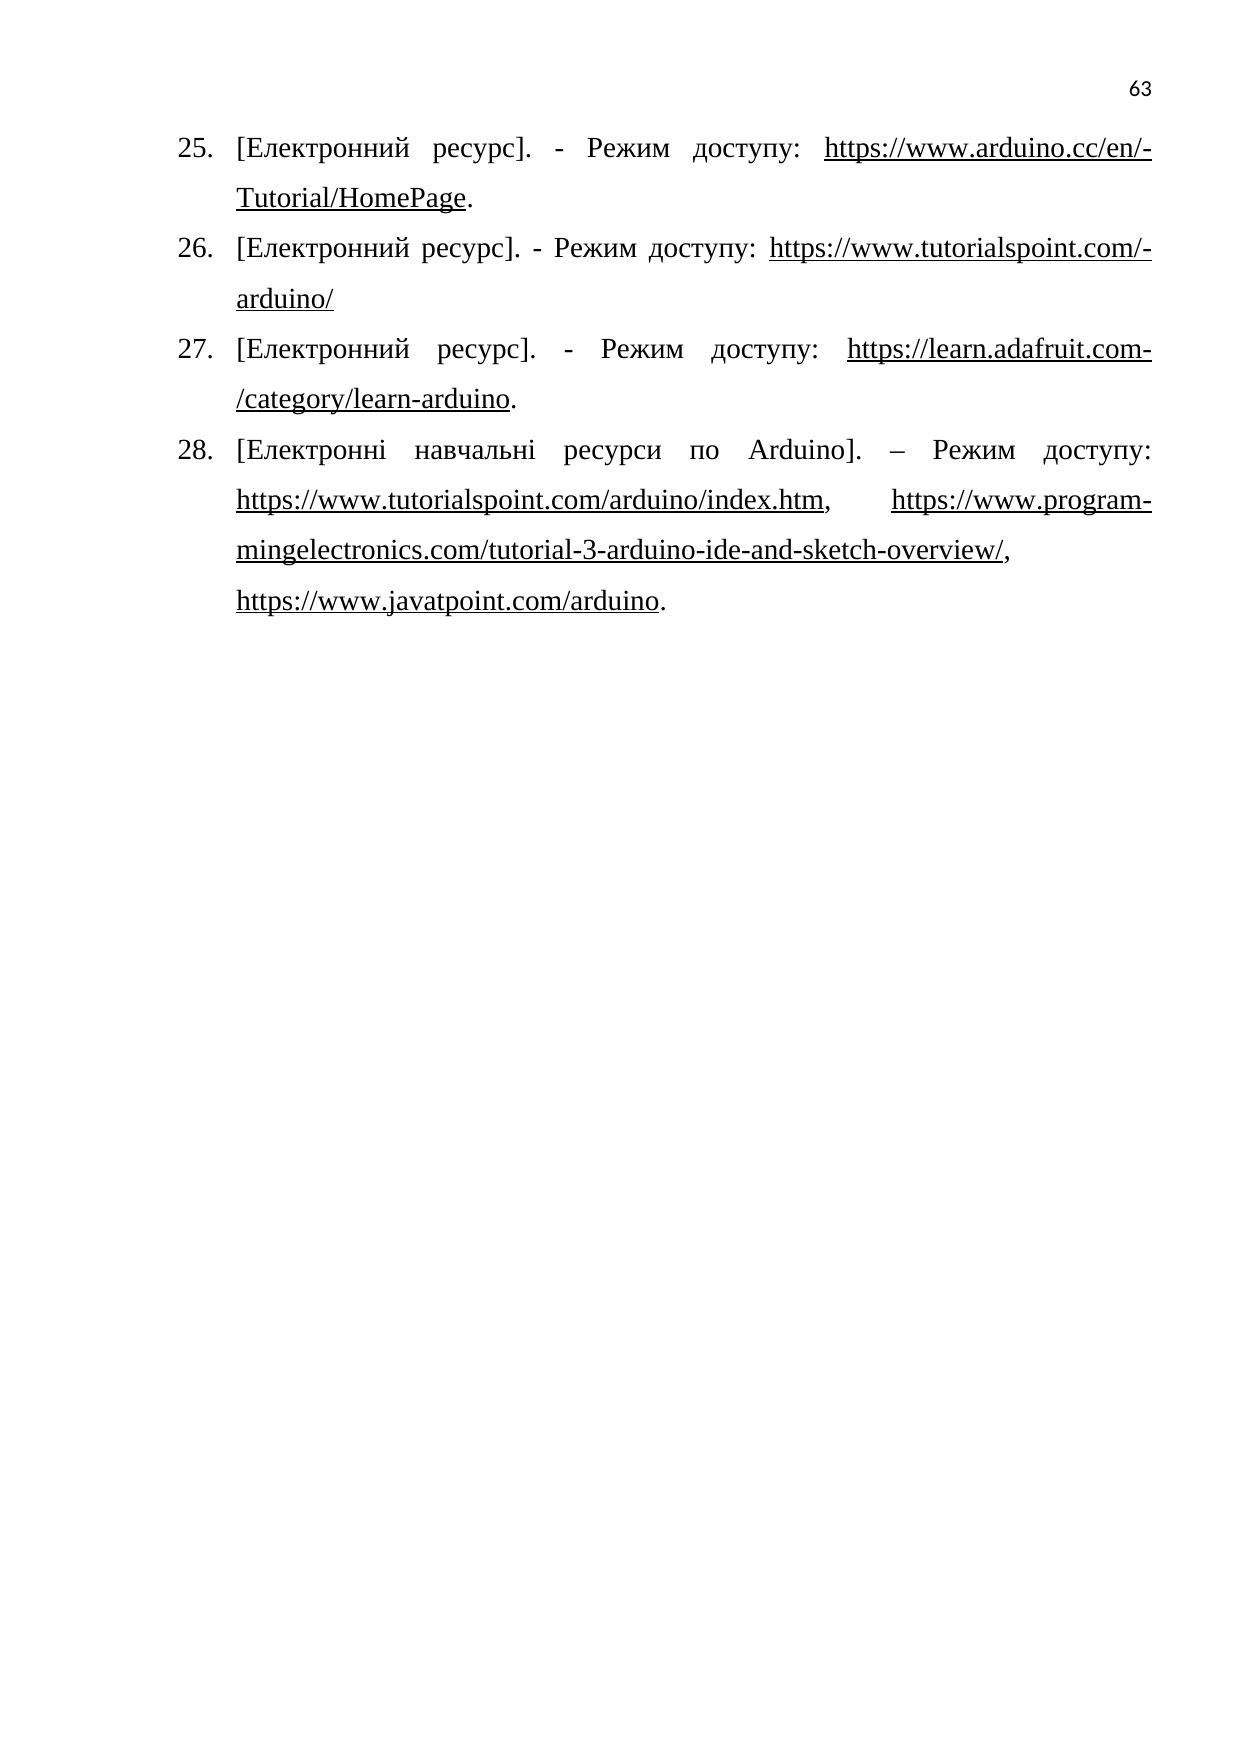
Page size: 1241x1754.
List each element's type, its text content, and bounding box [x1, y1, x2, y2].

list [Електронні навчальні ресурси по Arduino]. – Режим доступу: https://www.tutorialspoint.com/arduino/index.htm, https://www.program-ming­electronics.com/tutorial-3-arduino-ide-and-sketch-overview/, https://www.javat­point.com/arduino. [177, 432, 1152, 616]
list [Електронний ресурс]. - Режим доступу: https://www.tutorialspoint.com/­arduino/ [177, 231, 1152, 314]
list [Електронний ресурс]. - Режим доступу: https://www.arduino.cc/en/­Tutorial/HomePage. [177, 130, 1152, 214]
list [Електронний ресурс]. - Режим доступу: https://learn.adafruit.com­/category/learn-arduino. [177, 331, 1152, 415]
